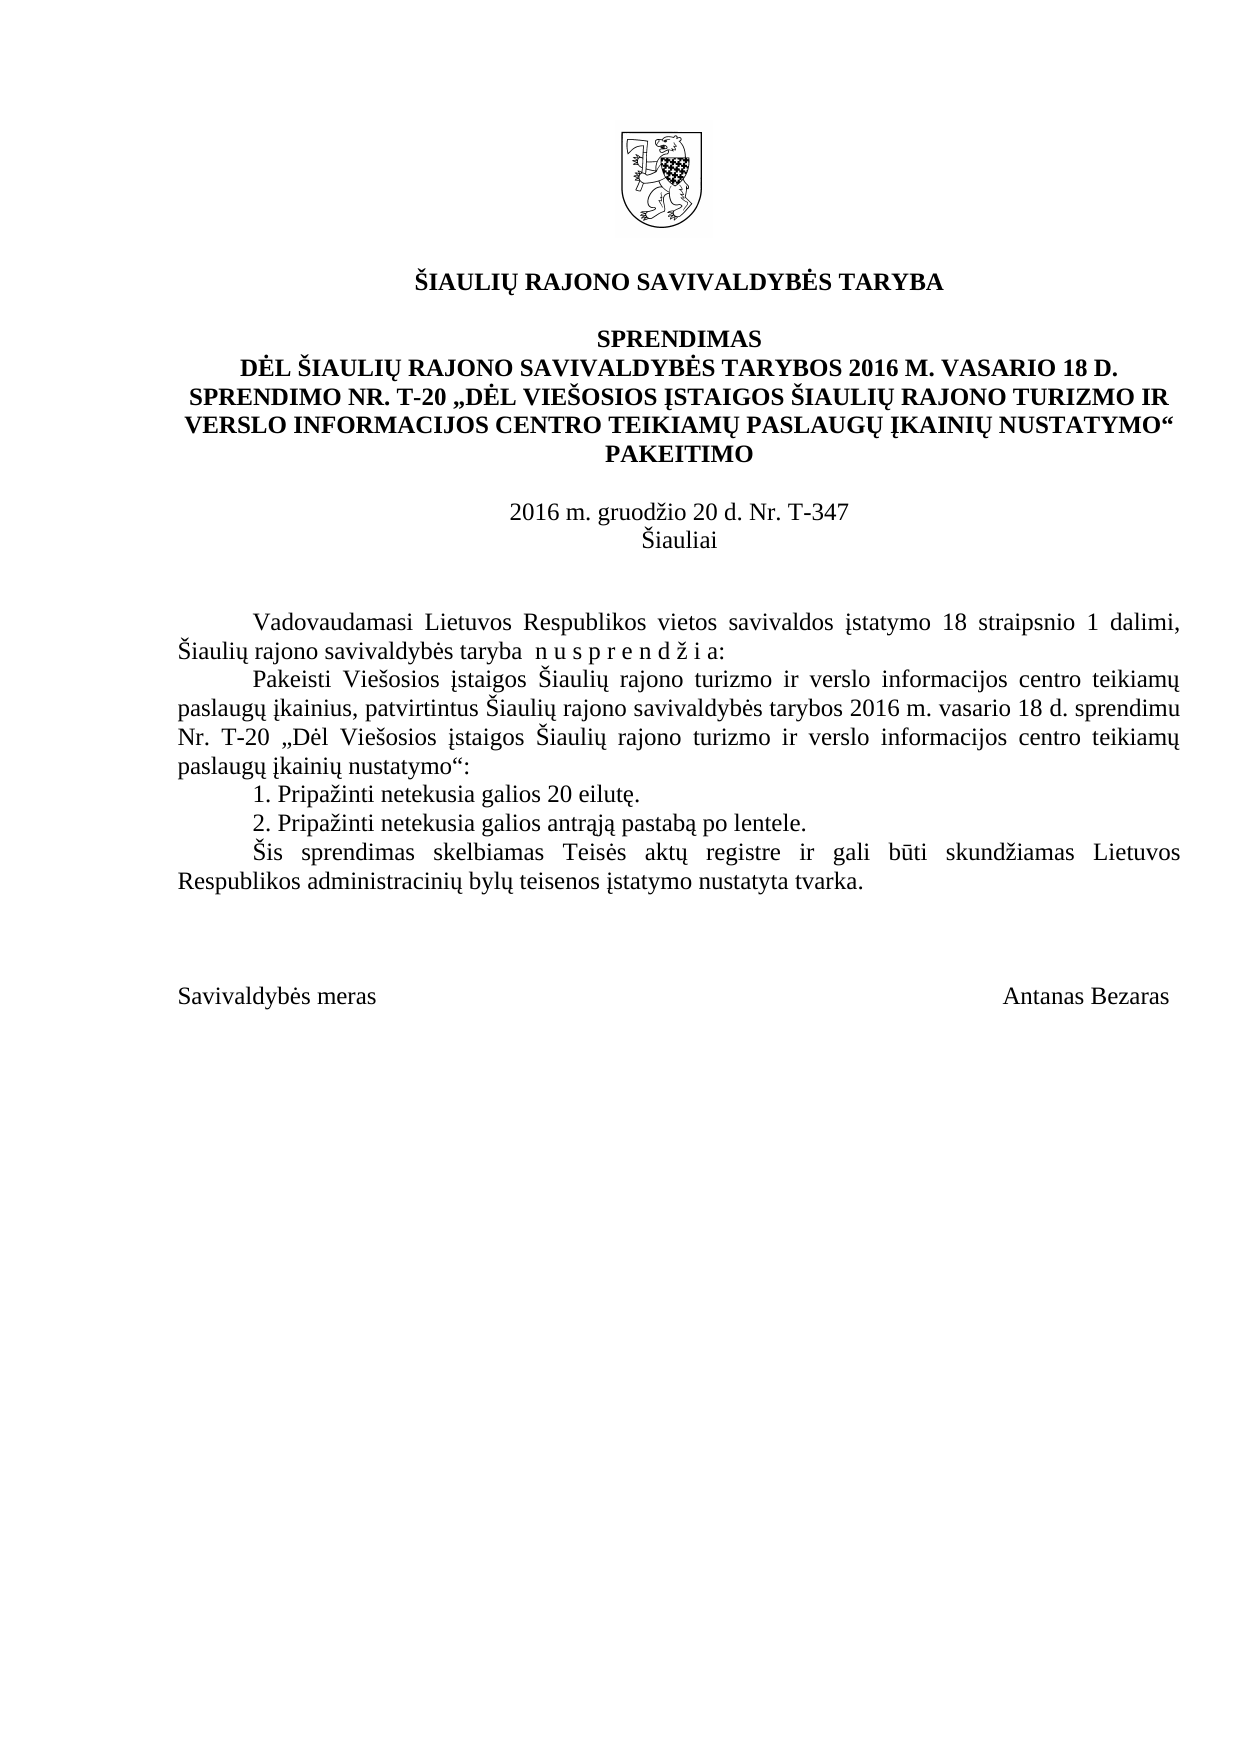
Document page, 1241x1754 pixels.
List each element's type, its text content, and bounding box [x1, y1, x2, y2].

text Vadovaudamasi Lietuvos Respublikos vietos savivaldos įstatymo 18 straipsnio 1 dalimi, Šiaulių rajono savivaldybės taryba n u s p r e n d ž i a: [177, 607, 1181, 664]
text Savivaldybės meras Antanas Bezaras [177, 981, 1181, 1009]
text Šis sprendimas skelbiamas Teisės aktų registre ir gali būti skundžiamas Lietuvos Respublikos administracinių bylų teisenos įstatymo nustatyta tvarka. [177, 837, 1181, 894]
text SPRENDIMAS [177, 324, 1181, 353]
text ŠIAULIŲ RAJONO SAVIVALDYBĖS TARYBA [177, 267, 1181, 295]
text Šiauliai [177, 525, 1181, 554]
text 1. Pripažinti netekusia galios 20 eilutę. [177, 779, 1181, 808]
text 2016 m. gruodžio 20 d. Nr. T-347 [177, 497, 1181, 525]
text DĖL ŠIAULIŲ RAJONO SAVIVALDYBĖS TARYBOS 2016 M. VASARIO 18 D. SPRENDIMO NR. T-20 „DĖL VIEŠOSIOS ĮSTAIGOS ŠIAULIŲ RAJONO TURIZMO IR VERSLO INFORMACIJOS CENTRO TEIKIAMŲ PASLAUGŲ ĮKAINIŲ NUSTATYMO“ PAKEITIMO [177, 353, 1181, 468]
text 2. Pripažinti netekusia galios antrąją pastabą po lentele. [177, 808, 1181, 837]
text Pakeisti Viešosios įstaigos Šiaulių rajono turizmo ir verslo informacijos centro teikiamų paslaugų įkainius, patvirtintus Šiaulių rajono savivaldybės tarybos 2016 m. vasario 18 d. sprendimu Nr. T-20 „Dėl Viešosios įstaigos Šiaulių rajono turizmo ir verslo informacijos centro teikiamų paslaugų įkainių nustatymo“: [177, 664, 1181, 779]
